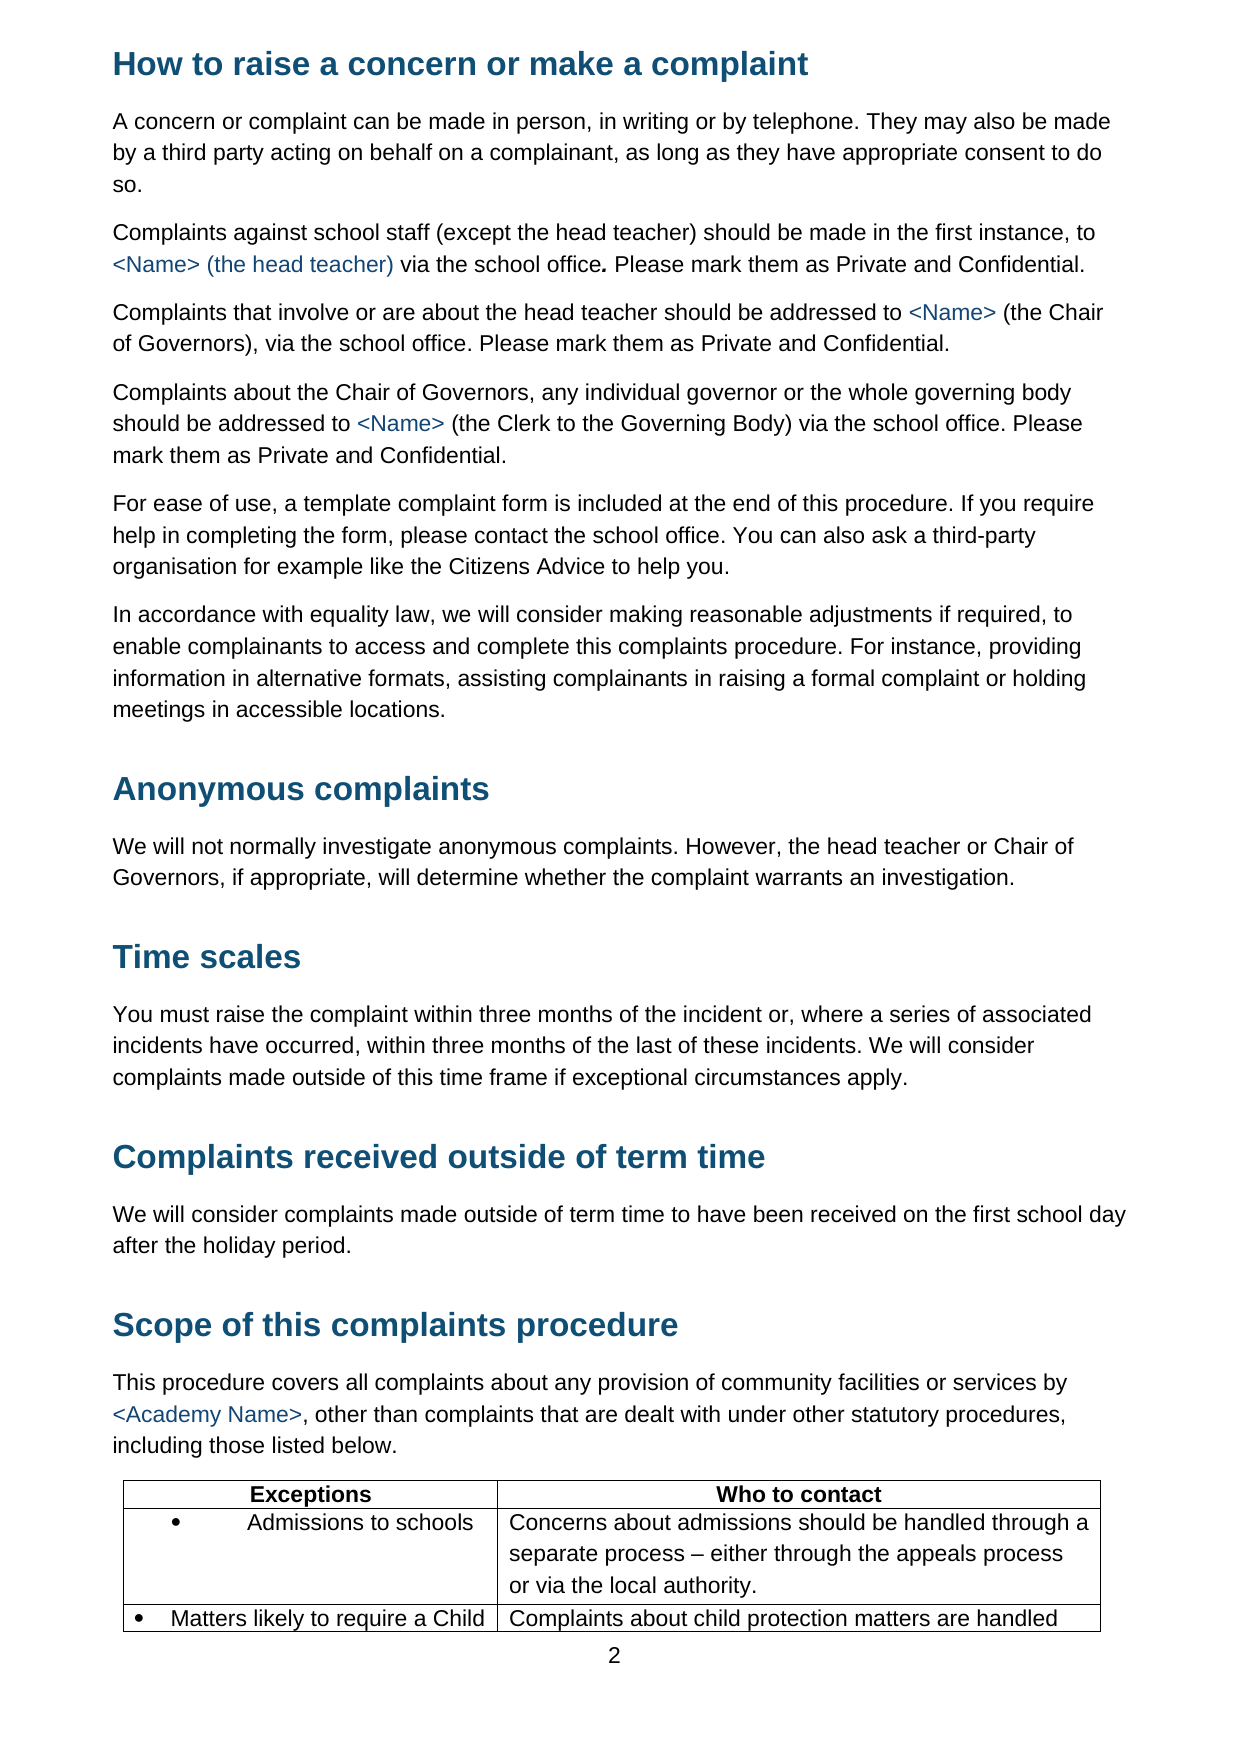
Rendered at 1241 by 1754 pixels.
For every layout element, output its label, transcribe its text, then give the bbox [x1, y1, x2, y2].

subtitle How to raise a concern or make a complaint [112, 44, 1128, 83]
text Complaints against school staff (except the head teacher) should be made in the first instance, to <Name> (the head teacher) via the school office. Please mark them as Private and Confidential. [112, 219, 1128, 277]
text Complaints that involve or are about the head teacher should be addressed to <Name> (the Chair of Governors), via the school office. Please mark them as Private and Confidential. [112, 299, 1128, 357]
subtitle Complaints received outside of term time [112, 1137, 1128, 1176]
text You must raise the complaint within three months of the incident or, where a series of associated incidents have occurred, within three months of the last of these incidents. We will consider complaints made outside of this time frame if exceptional circumstances apply. [112, 1001, 1128, 1090]
text This procedure covers all complaints about any provision of community facilities or services by <Academy Name>, other than complaints that are dealt with under other statutory procedures, including those listed below. [112, 1369, 1128, 1458]
table_header Who to contact [498, 1481, 1100, 1508]
text Complaints about the Chair of Governors, any individual governor or the whole governing body should be addressed to <Name> (the Clerk to the Governing Body) via the school office. Please mark them as Private and Confidential. [112, 379, 1128, 468]
text We will not normally investigate anonymous complaints. However, the head teacher or Chair of Governors, if appropriate, will determine whether the complaint warrants an investigation. [112, 833, 1128, 891]
table_cell Admissions to schools [124, 1509, 497, 1603]
subtitle Scope of this complaints procedure [112, 1306, 1128, 1344]
text For ease of use, a template complaint form is included at the end of this procedure. If you require help in completing the form, please contact the school office. You can also ask a third-party organisation for example like the Citizens Advice to help you. [112, 490, 1128, 579]
text In accordance with equality law, we will consider making reasonable adjustments if required, to enable complainants to access and complete this complaints procedure. For instance, providing information in alternative formats, assisting complainants in raising a formal complaint or holding meetings in accessible locations. [112, 601, 1128, 722]
table_cell Concerns about admissions should be handled through a separate process – either through the appeals process or via the local authority. [498, 1509, 1100, 1603]
subtitle Time scales [112, 937, 1128, 976]
table_cell Matters likely to require a Child [124, 1605, 497, 1631]
subtitle Anonymous complaints [112, 769, 1128, 808]
text We will consider complaints made outside of term time to have been received on the first school day after the holiday period. [112, 1201, 1128, 1259]
table_cell Complaints about child protection matters are handled [498, 1605, 1100, 1631]
table_header Exceptions [124, 1481, 497, 1508]
text A concern or complaint can be made in person, in writing or by telephone. They may also be made by a third party acting on behalf on a complainant, as long as they have appropriate consent to do so. [112, 108, 1128, 197]
